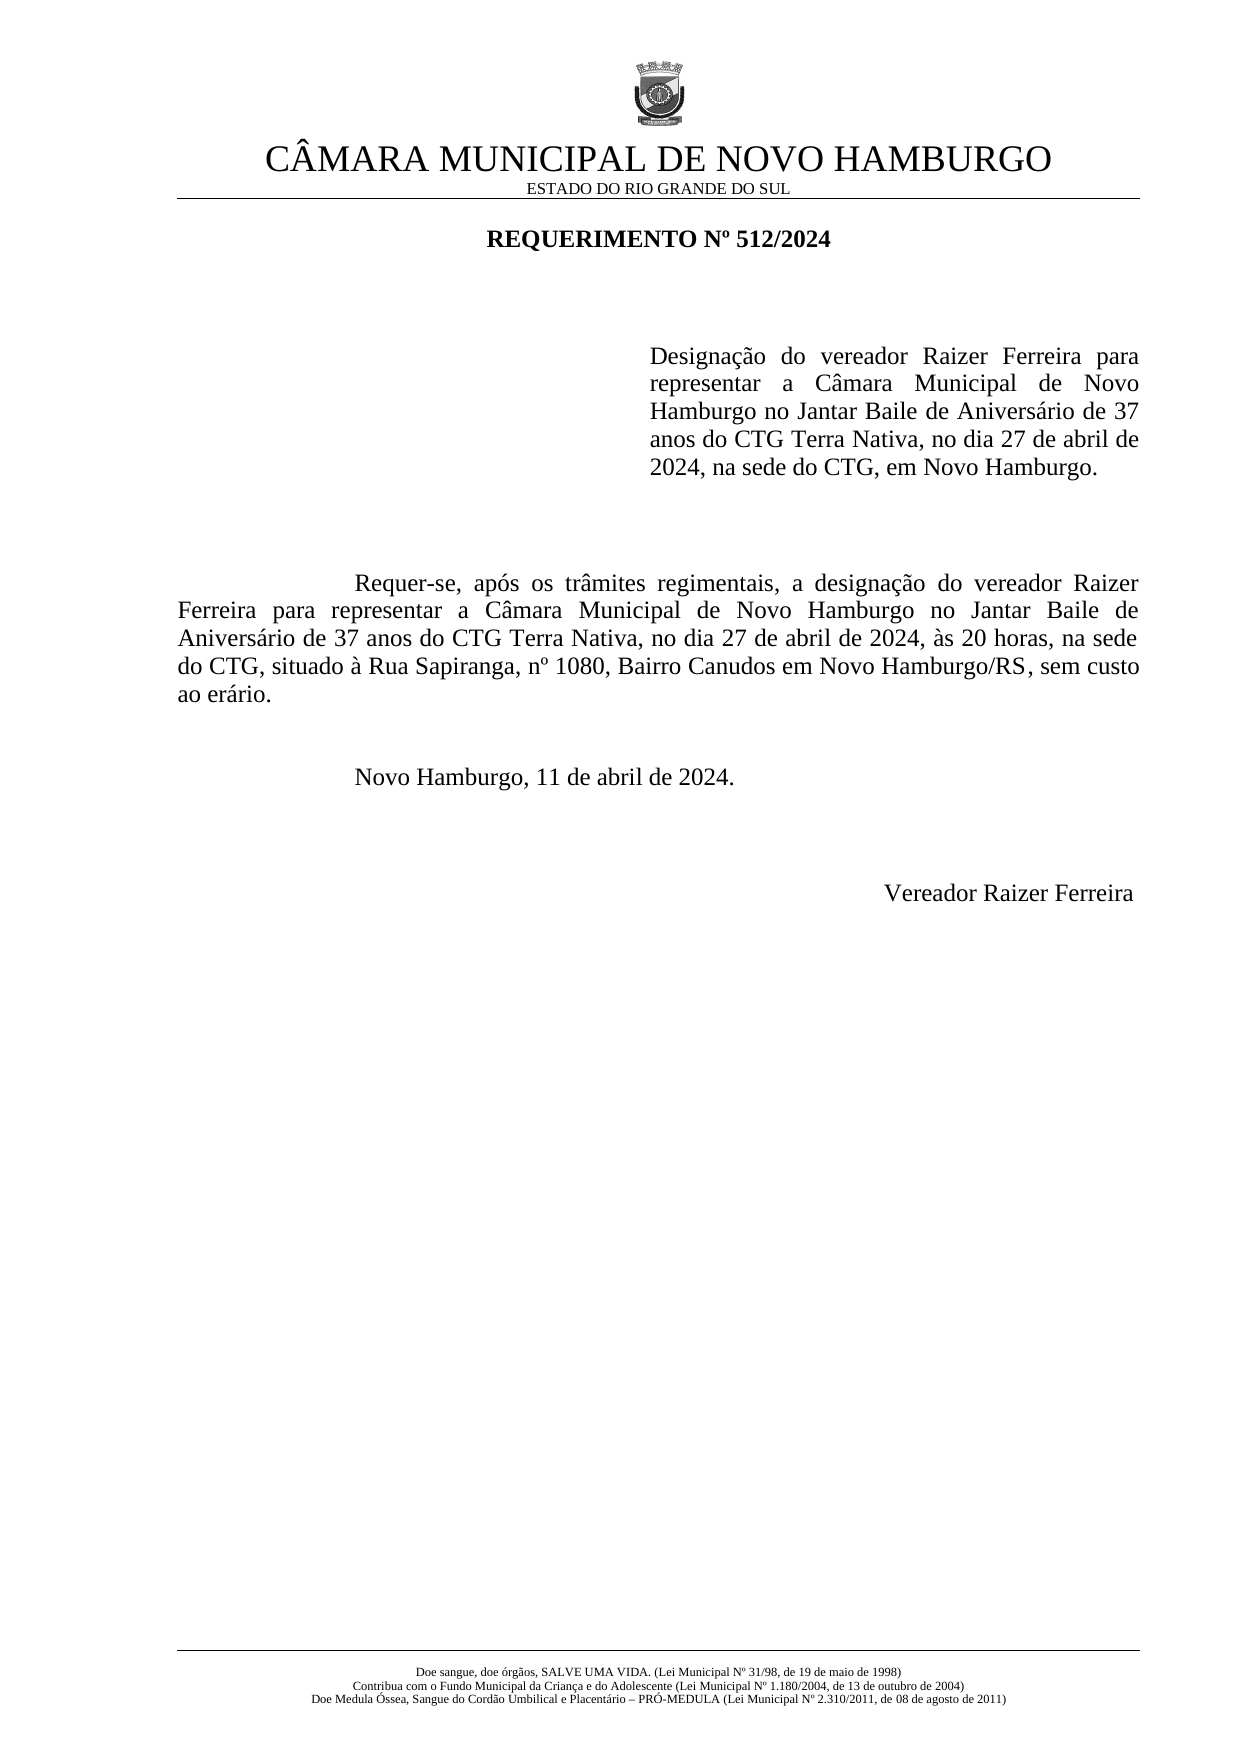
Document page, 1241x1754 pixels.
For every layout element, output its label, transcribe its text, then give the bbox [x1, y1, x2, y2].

text Novo Hamburgo, 11 de abril de 2024. [177, 763, 1140, 791]
text Requer-se, após os trâmites regimentais, a designação do vereador Raizer Ferreira para representar a Câmara Municipal de Novo Hamburgo no Jantar Baile de Aniversário de 37 anos do CTG Terra Nativa, no dia 27 de abril de 2024, às 20 horas, na sede do CTG, situado à Rua Sapiranga, nº 1080, Bairro Canudos em Novo Hamburgo/RS, sem custo ao erário. [177, 569, 1140, 707]
title REQUERIMENTO Nº 512/2024 [177, 226, 1140, 253]
text Designação do vereador Raizer Ferreira para representar a Câmara Municipal de Novo Hamburgo no Jantar Baile de Aniversário de 37 anos do CTG Terra Nativa, no dia 27 de abril de 2024, na sede do CTG, em Novo Hamburgo. [649, 342, 1140, 480]
text Vereador Raizer Ferreira [177, 879, 1140, 907]
